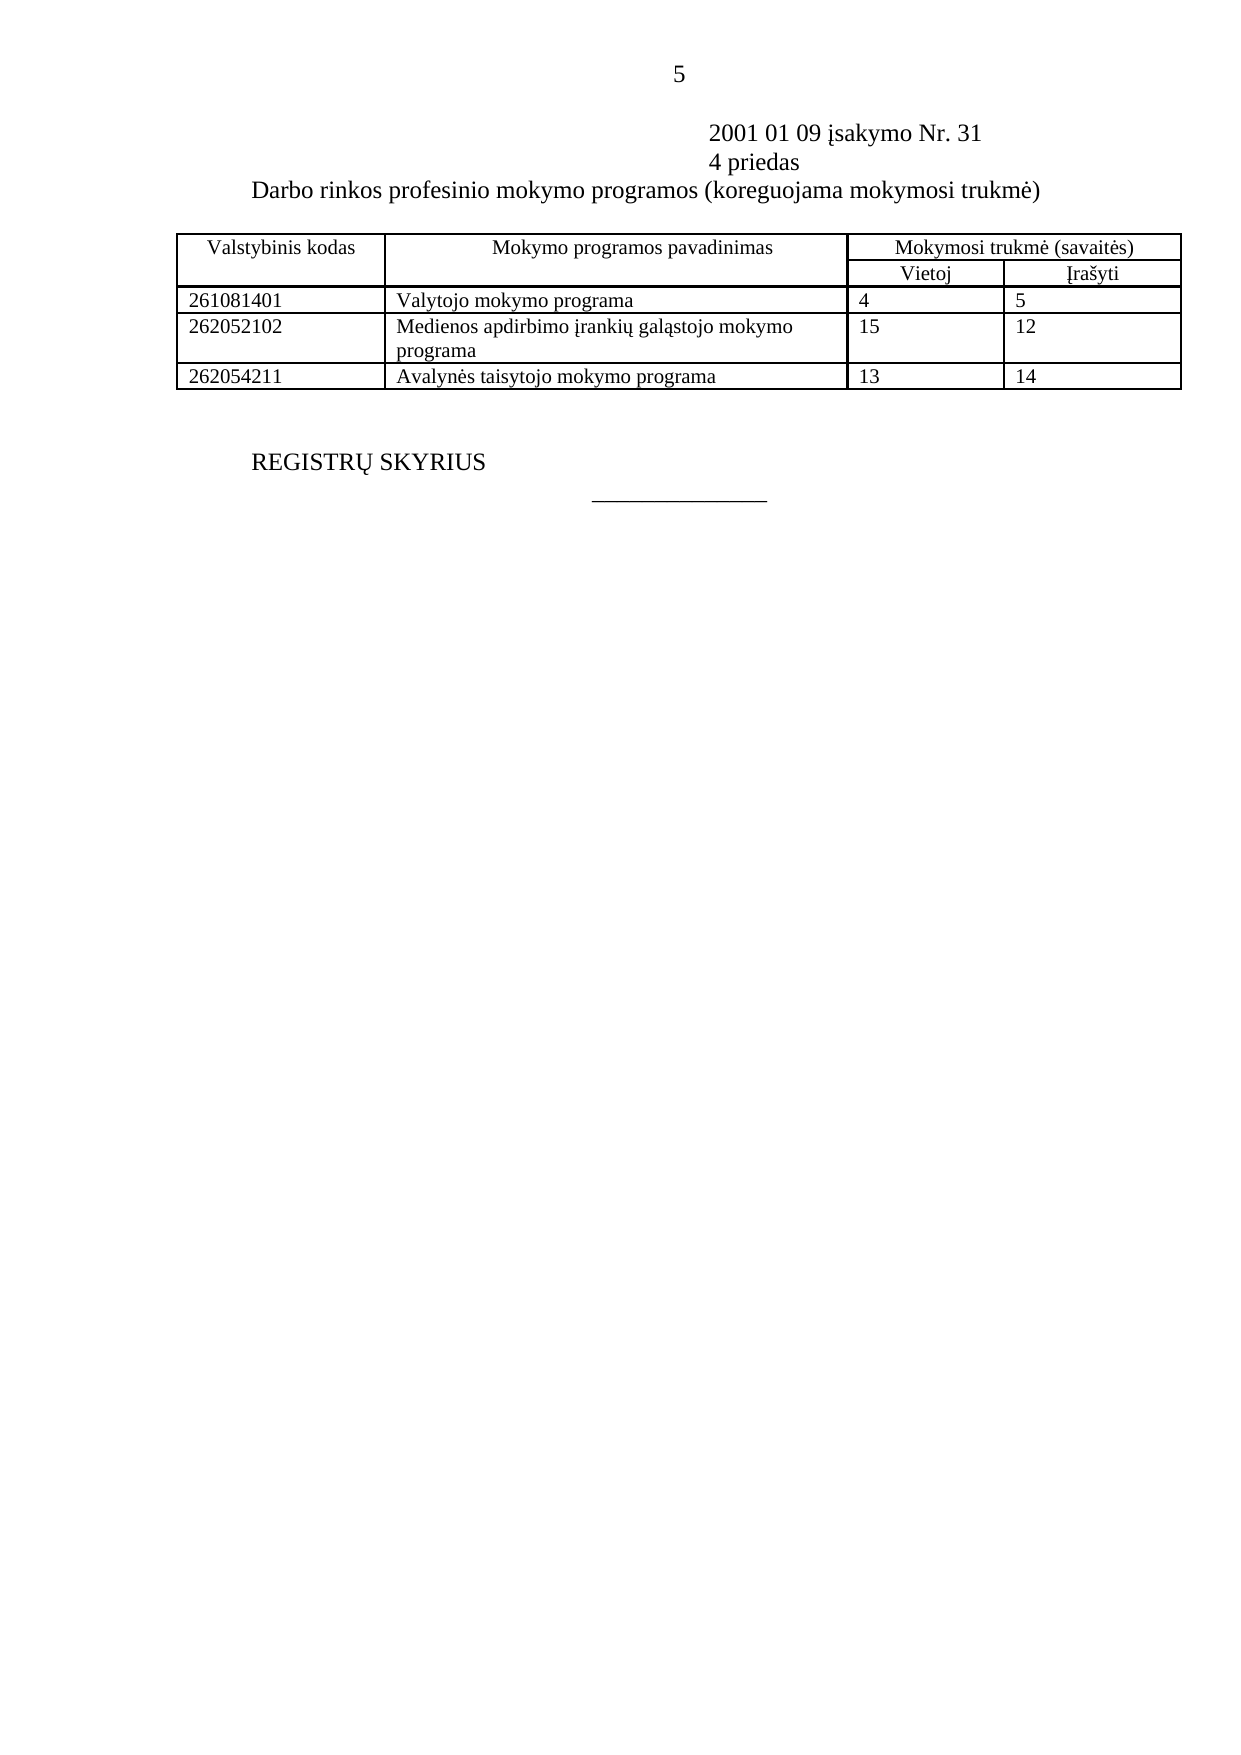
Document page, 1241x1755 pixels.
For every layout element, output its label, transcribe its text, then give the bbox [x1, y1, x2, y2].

text ______________ [177, 476, 1181, 505]
table_cell 4 [849, 288, 1003, 312]
table_cell 262054211 [178, 364, 384, 388]
text Darbo rinkos profesinio mokymo programos (koreguojama mokymosi trukmė) [177, 176, 1181, 204]
table_header Mokymo programos pavadinimas [386, 235, 846, 285]
table_cell Avalynės taisytojo mokymo programa [386, 364, 846, 388]
table_cell 14 [1005, 364, 1180, 388]
table_cell 13 [849, 364, 1003, 388]
table_cell Medienos apdirbimo įrankių galąstojo mokymo programa [386, 314, 846, 362]
table_cell 15 [849, 314, 1003, 362]
table_cell Įrašyti [1005, 261, 1180, 285]
table_cell Vietoj [849, 261, 1003, 285]
table_cell 262052102 [178, 314, 384, 362]
text 4 priedas [177, 147, 1181, 176]
table_cell 261081401 [178, 288, 384, 312]
table_cell 5 [1005, 288, 1180, 312]
text 2001 01 09 įsakymo Nr. 31 [177, 118, 1181, 147]
table_cell 12 [1005, 314, 1180, 362]
table_cell Valytojo mokymo programa [386, 288, 846, 312]
table_header Mokymosi trukmė (savaitės) [849, 235, 1180, 259]
text REGISTRŲ SKYRIUS [177, 447, 1181, 476]
table_header Valstybinis kodas [178, 235, 384, 285]
